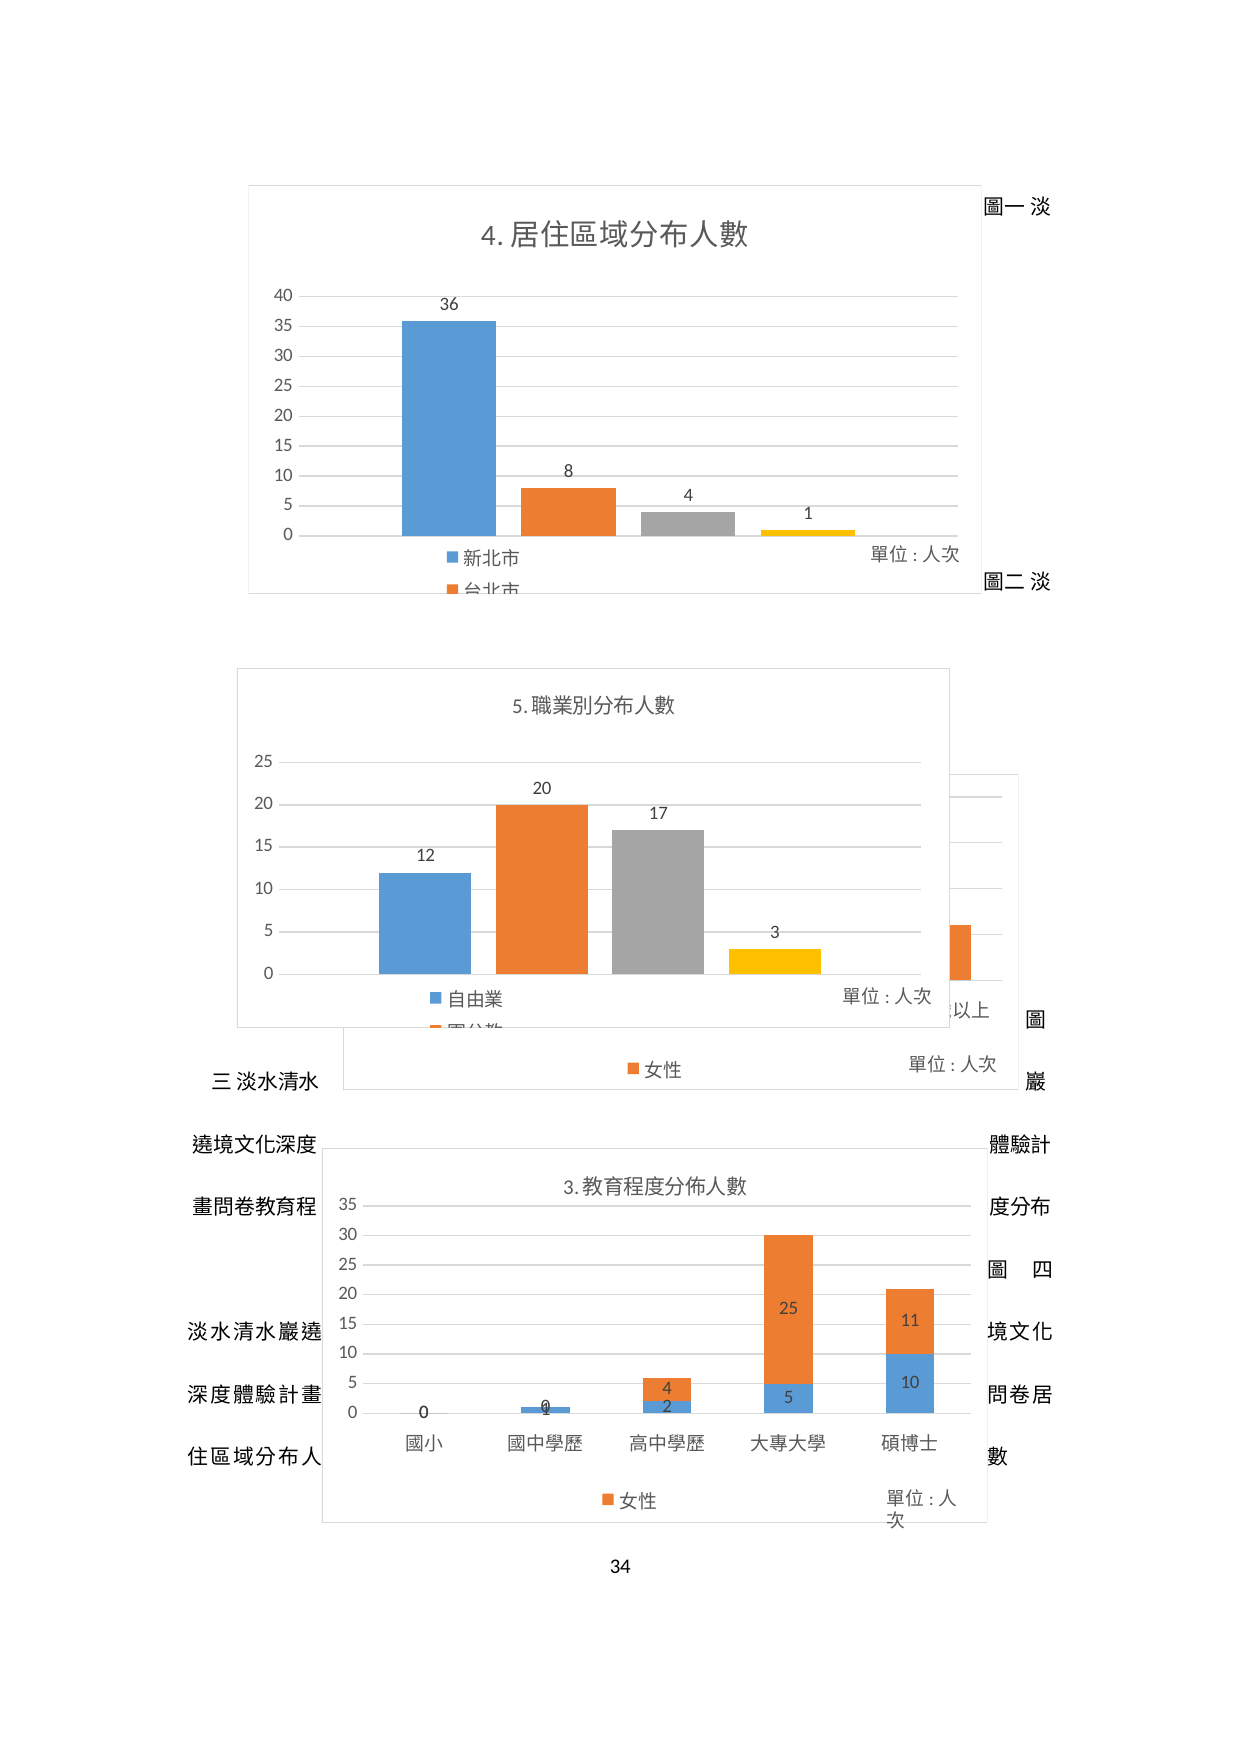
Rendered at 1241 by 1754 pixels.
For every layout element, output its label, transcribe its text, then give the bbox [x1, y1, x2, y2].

text 圖二 淡水清水巖遶境文化深度體驗計畫問卷調查年齡分布人數 [187, 539, 1053, 602]
text 圖四 淡水清水巖遶境文化深度體驗計畫問卷居住區域分布人數 [187, 1227, 321, 1477]
text 圖三 淡水清水巖遶境文化深度體驗計畫問卷教育程度分布人數 [187, 977, 1053, 1227]
text 圖一 淡水清水巖遶境文化深度體驗計畫問卷調查性別分布人數 [187, 164, 1053, 227]
text 圖四 淡水清水巖遶境文化深度體驗計畫問卷居住區域分布人數 [988, 1227, 1053, 1477]
